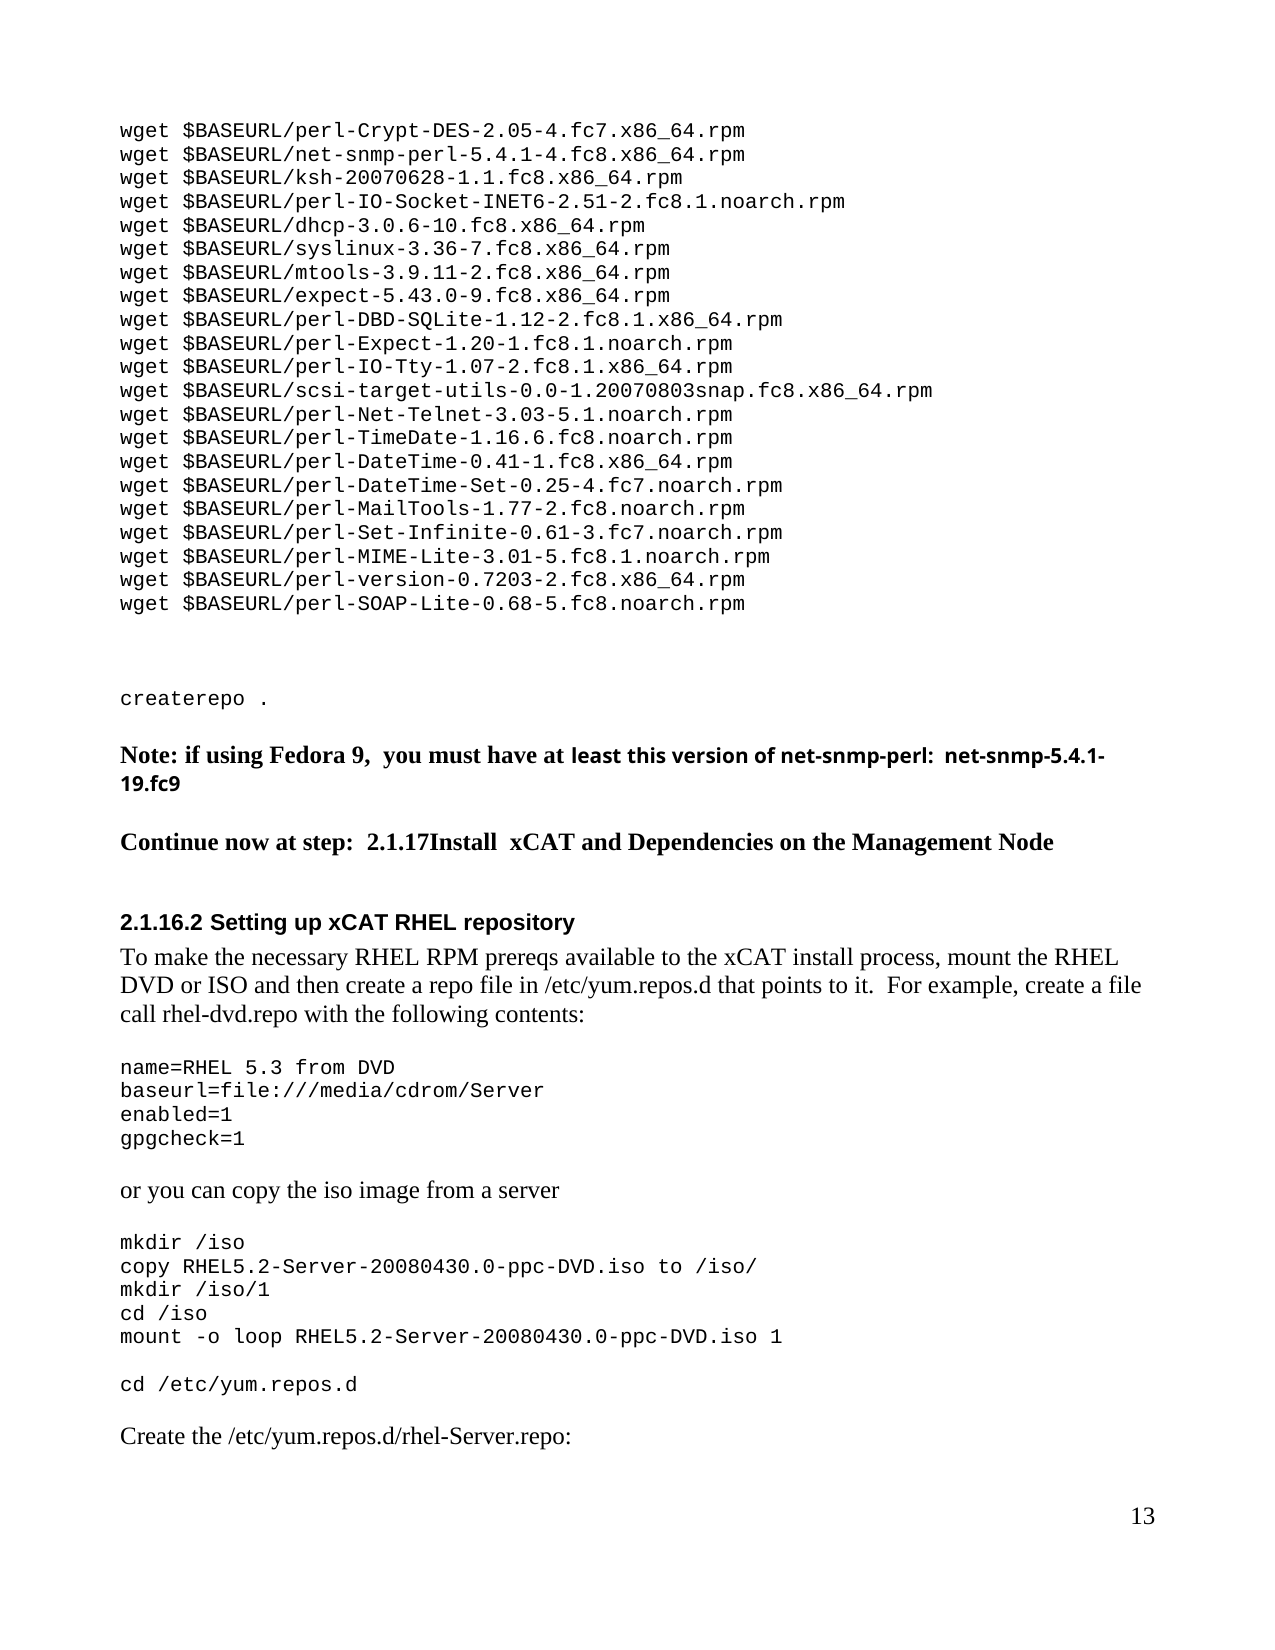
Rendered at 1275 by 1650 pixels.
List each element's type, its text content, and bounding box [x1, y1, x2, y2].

text copy RHEL5.2-Server-20080430.0-ppc-DVD.iso to /iso/ [120, 1256, 1155, 1279]
text cd /iso [120, 1303, 1155, 1327]
text wget $BASEURL/perl-SOAP-Lite-0.68-5.fc8.noarch.rpm [120, 593, 1155, 617]
text wget $BASEURL/mtools-3.9.11-2.fc8.x86_64.rpm [120, 262, 1155, 286]
text wget $BASEURL/dhcp-3.0.6-10.fc8.x86_64.rpm [120, 214, 1155, 238]
text wget $BASEURL/perl-MIME-Lite-3.01-5.fc8.1.noarch.rpm [120, 546, 1155, 569]
text cd /etc/yum.repos.d [120, 1374, 1155, 1397]
text mount -o loop RHEL5.2-Server-20080430.0-ppc-DVD.iso 1 [120, 1327, 1155, 1350]
text name=RHEL 5.3 from DVD [120, 1057, 1155, 1080]
text wget $BASEURL/perl-Crypt-DES-2.05-4.fc7.x86_64.rpm [120, 120, 1155, 144]
text gpgcheck=1 [120, 1128, 1155, 1151]
text wget $BASEURL/perl-IO-Socket-INET6-2.51-2.fc8.1.noarch.rpm [120, 191, 1155, 214]
text baseurl=file:///media/cdrom/Server [120, 1080, 1155, 1104]
text wget $BASEURL/net-snmp-perl-5.4.1-4.fc8.x86_64.rpm [120, 144, 1155, 167]
text wget $BASEURL/ksh-20070628-1.1.fc8.x86_64.rpm [120, 167, 1155, 191]
text wget $BASEURL/perl-DBD-SQLite-1.12-2.fc8.1.x86_64.rpm [120, 309, 1155, 333]
text wget $BASEURL/perl-version-0.7203-2.fc8.x86_64.rpm [120, 569, 1155, 593]
text mkdir /iso [120, 1232, 1155, 1256]
text createrepo . [120, 687, 1155, 711]
subtitle Setting up xCAT RHEL repository [120, 909, 1155, 935]
text enabled=1 [120, 1104, 1155, 1128]
text Continue now at step: 2.1.17Install xCAT and Dependencies on the Management Node [120, 827, 1155, 855]
text wget $BASEURL/syslinux-3.36-7.fc8.x86_64.rpm [120, 238, 1155, 262]
text wget $BASEURL/perl-TimeDate-1.16.6.fc8.noarch.rpm [120, 427, 1155, 451]
text wget $BASEURL/scsi-target-utils-0.0-1.20070803snap.fc8.x86_64.rpm [120, 380, 1155, 404]
text wget $BASEURL/perl-DateTime-0.41-1.fc8.x86_64.rpm [120, 451, 1155, 475]
text or you can copy the iso image from a server [120, 1175, 1155, 1204]
text wget $BASEURL/perl-MailTools-1.77-2.fc8.noarch.rpm [120, 498, 1155, 522]
text wget $BASEURL/perl-Set-Infinite-0.61-3.fc7.noarch.rpm [120, 522, 1155, 546]
text wget $BASEURL/perl-DateTime-Set-0.25-4.fc7.noarch.rpm [120, 475, 1155, 498]
text mkdir /iso/1 [120, 1279, 1155, 1303]
text wget $BASEURL/perl-IO-Tty-1.07-2.fc8.1.x86_64.rpm [120, 356, 1155, 380]
text wget $BASEURL/perl-Expect-1.20-1.fc8.1.noarch.rpm [120, 333, 1155, 356]
text To make the necessary RHEL RPM prereqs available to the xCAT install process, mount the RHEL DVD or ISO and then create a repo file in /etc/yum.repos.d that points to it. For example, create a file call rhel-dvd.repo with the following contents: [120, 942, 1155, 1028]
text Note: if using Fedora 9, you must have at least this version of net-snmp-perl: net-snmp-5.4.1-19.fc9 [120, 740, 1155, 798]
text Create the /etc/yum.repos.d/rhel-Server.repo: [120, 1421, 1155, 1450]
text wget $BASEURL/perl-Net-Telnet-3.03-5.1.noarch.rpm [120, 404, 1155, 427]
text wget $BASEURL/expect-5.43.0-9.fc8.x86_64.rpm [120, 286, 1155, 309]
